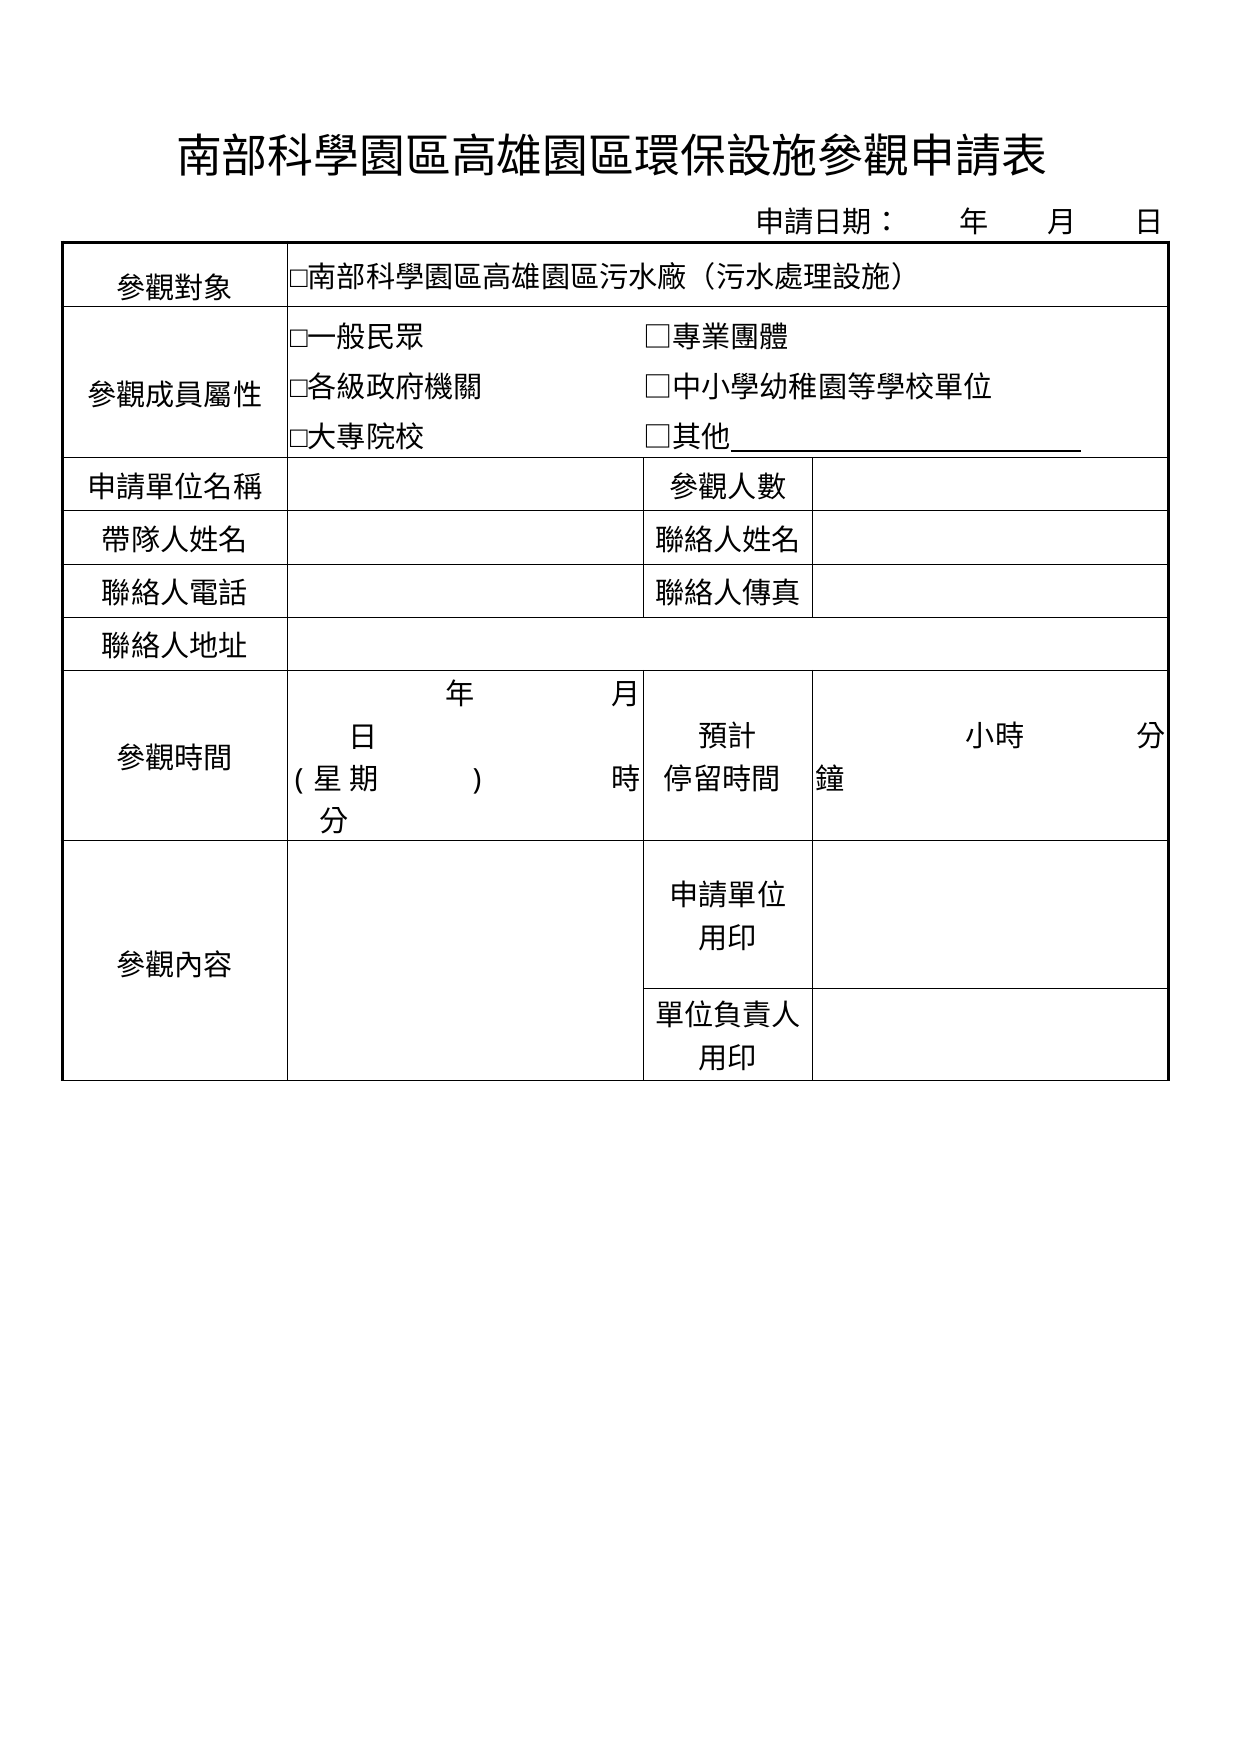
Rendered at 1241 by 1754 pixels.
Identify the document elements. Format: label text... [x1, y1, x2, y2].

table_cell 參觀成員屬性 [64, 307, 287, 457]
table_cell [813, 458, 1167, 510]
table_header 參觀對象 [64, 244, 287, 306]
table_cell 預計 停留時間 [644, 671, 812, 840]
table_cell [288, 841, 643, 1080]
table_cell [288, 458, 643, 510]
table_cell 單位負責人用印 [644, 989, 812, 1080]
table_cell [813, 511, 1167, 563]
table_cell [288, 565, 643, 617]
table_cell [813, 989, 1167, 1080]
table_cell 年 月 日 (星期 ) 時 分 [288, 671, 643, 840]
table_cell [288, 511, 643, 563]
table_cell 聯絡人地址 [64, 618, 287, 670]
table_cell 參觀時間 [64, 671, 287, 840]
table_cell [288, 618, 1167, 670]
table_cell [813, 565, 1167, 617]
table_cell [813, 841, 1167, 987]
text 申請日期： 年 月 日 [97, 198, 1163, 241]
table_cell 參觀內容 [64, 841, 287, 1080]
table_cell 聯絡人電話 [64, 565, 287, 617]
table_cell 參觀人數 [644, 458, 812, 510]
table_cell 帶隊人姓名 [64, 511, 287, 563]
table_header □南部科學園區高雄園區污水廠（污水處理設施） [288, 244, 1167, 306]
table_cell 申請單位名稱 [64, 458, 287, 510]
table_cell 小時 分鐘 [813, 671, 1167, 840]
table_cell 聯絡人姓名 [644, 511, 812, 563]
table_cell □一般民眾 □專業團體 □各級政府機關 □中小學幼稚園等學校單位 □大專院校 □其他 [288, 307, 1167, 457]
text 南部科學園區高雄園區環保設施參觀申請表 [59, 119, 1163, 186]
table_cell 申請單位 用印 [644, 841, 812, 987]
table_cell 聯絡人傳真 [644, 565, 812, 617]
